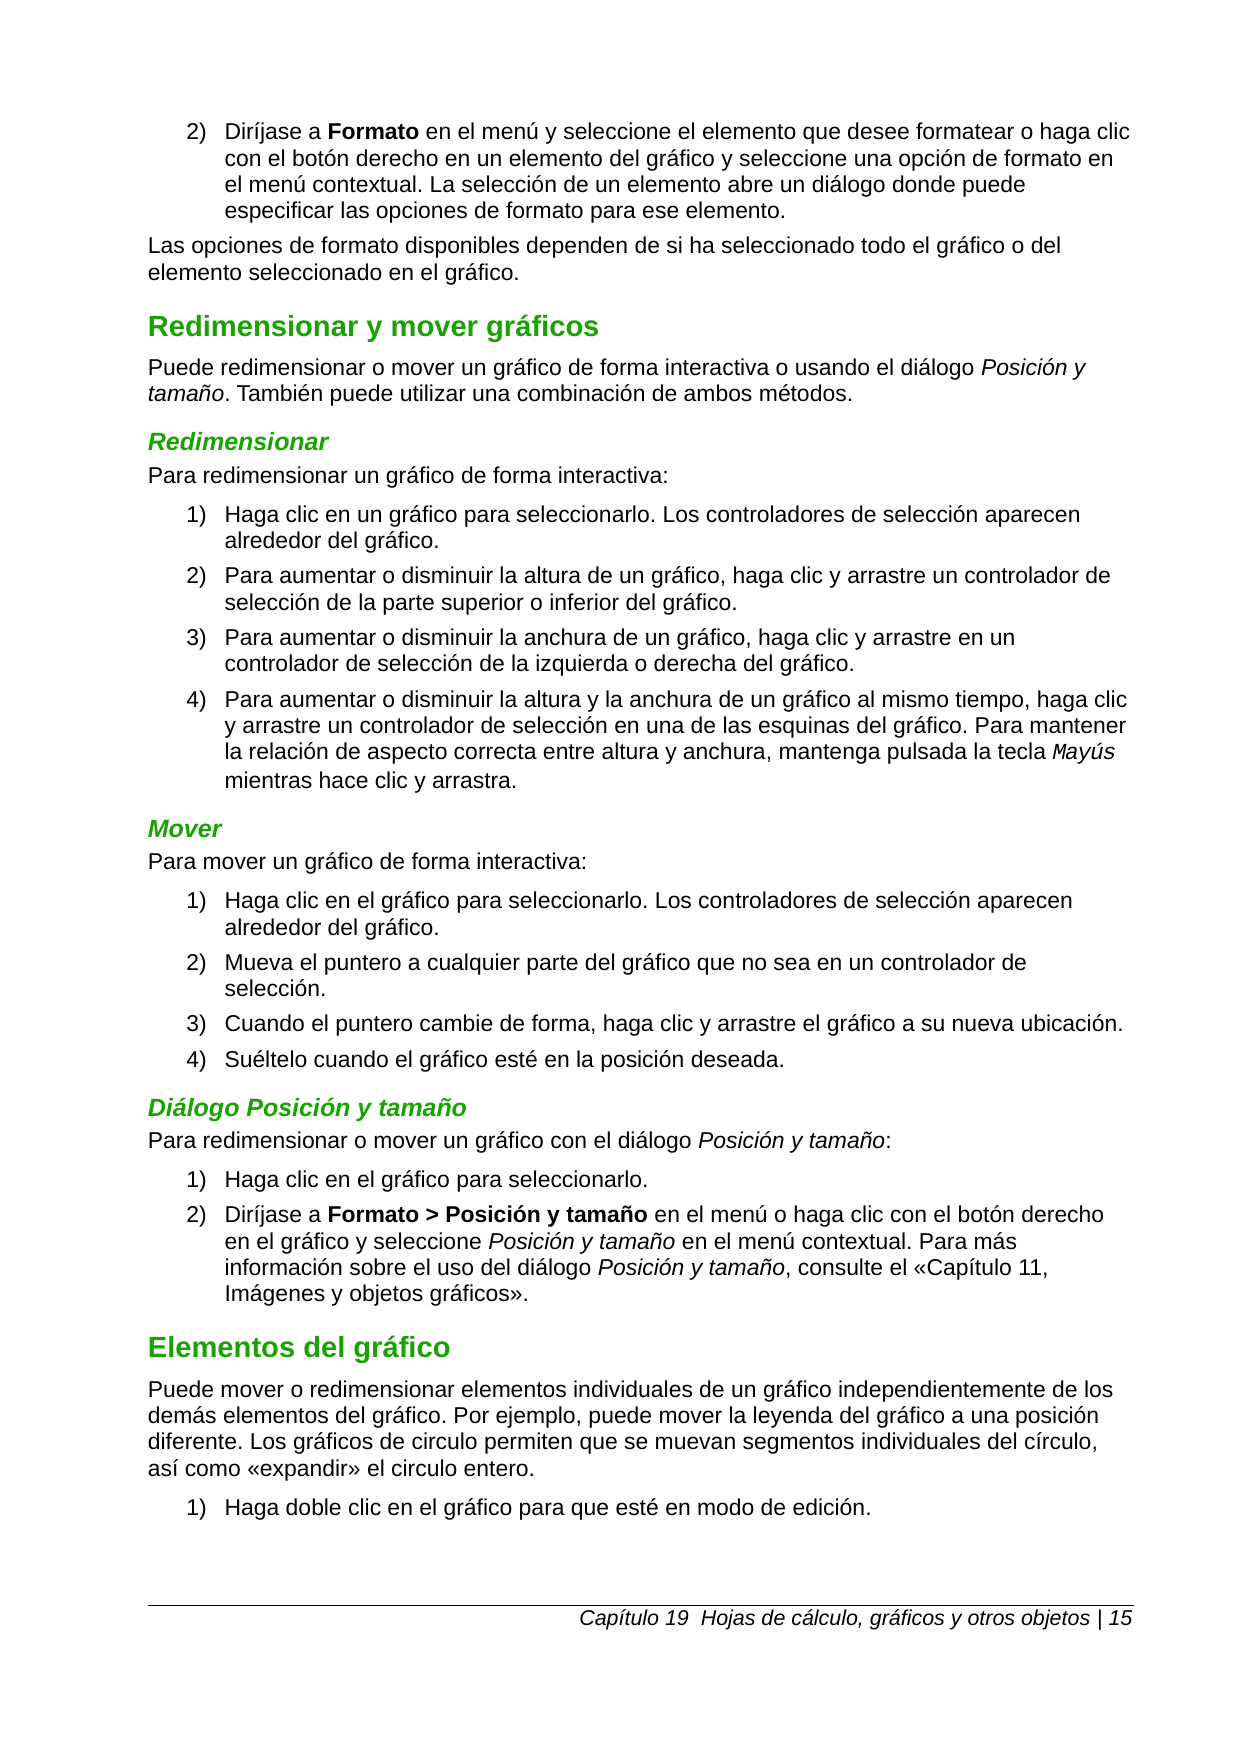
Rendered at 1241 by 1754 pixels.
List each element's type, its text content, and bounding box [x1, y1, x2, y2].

list Diríjase a Formato en el menú y seleccione el elemento que desee formatear o haga clic con el botón derecho en un elemento del gráfico y seleccione una opción de formato en el menú contextual. La selección de un elemento abre un diálogo donde puede especificar las opciones de formato para ese elemento. [207, 118, 1134, 223]
subtitle Diálogo Posición y tamaño [148, 1092, 1134, 1121]
subtitle Redimensionar [148, 427, 1134, 456]
text Puede redimensionar o mover un gráfico de forma interactiva o usando el diálogo Posición y tamaño. También puede utilizar una combinación de ambos métodos. [148, 354, 1134, 407]
list Suéltelo cuando el gráfico esté en la posición deseada. [207, 1046, 1134, 1072]
list Para mover un gráfico de forma interactiva: [148, 848, 1134, 875]
subtitle Redimensionar y mover gráficos [148, 309, 1134, 342]
list Haga doble clic en el gráfico para que esté en modo de edición. [207, 1493, 1134, 1520]
list Haga clic en el gráfico para seleccionarlo. [207, 1166, 1134, 1192]
text Las opciones de formato disponibles dependen de si ha seleccionado todo el gráfico o del elemento seleccionado en el gráfico. [148, 232, 1134, 285]
list Mueva el puntero a cualquier parte del gráfico que no sea en un controlador de selección. [207, 949, 1134, 1001]
list Haga clic en el gráfico para seleccionarlo. Los controladores de selección aparecen alrededor del gráfico. [207, 887, 1134, 940]
list Haga clic en un gráfico para seleccionarlo. Los controladores de selección aparecen alrededor del gráfico. [207, 501, 1134, 554]
subtitle Elementos del gráfico [148, 1330, 1134, 1364]
list Cuando el puntero cambie de forma, haga clic y arrastre el gráfico a su nueva ubicación. [207, 1010, 1134, 1037]
list Para redimensionar un gráfico de forma interactiva: [148, 462, 1134, 488]
list Diríjase a Formato > Posición y tamaño en el menú o haga clic con el botón derecho en el gráfico y seleccione Posición y tamaño en el menú contextual. Para más información sobre el uso del diálogo Posición y tamaño, consulte el «Capítulo 11, Imágenes y objetos gráficos». [207, 1201, 1134, 1307]
subtitle Mover [148, 814, 1134, 842]
list Para aumentar o disminuir la altura y la anchura de un gráfico al mismo tiempo, haga clic y arrastre un controlador de selección en una de las esquinas del gráfico. Para mantener la relación de aspecto correcta entre altura y anchura, mantenga pulsada la tecla Mayús mientras hace clic y arrastra. [207, 686, 1134, 793]
list Para aumentar o disminuir la anchura de un gráfico, haga clic y arrastre en un controlador de selección de la izquierda o derecha del gráfico. [207, 624, 1134, 677]
list Para aumentar o disminuir la altura de un gráfico, haga clic y arrastre un controlador de selección de la parte superior o inferior del gráfico. [207, 562, 1134, 615]
text Puede mover o redimensionar elementos individuales de un gráfico independientemente de los demás elementos del gráfico. Por ejemplo, puede mover la leyenda del gráfico a una posición diferente. Los gráficos de circulo permiten que se muevan segmentos individuales del círculo, así como «expandir» el circulo entero. [148, 1376, 1134, 1481]
list Para redimensionar o mover un gráfico con el diálogo Posición y tamaño: [148, 1127, 1134, 1153]
